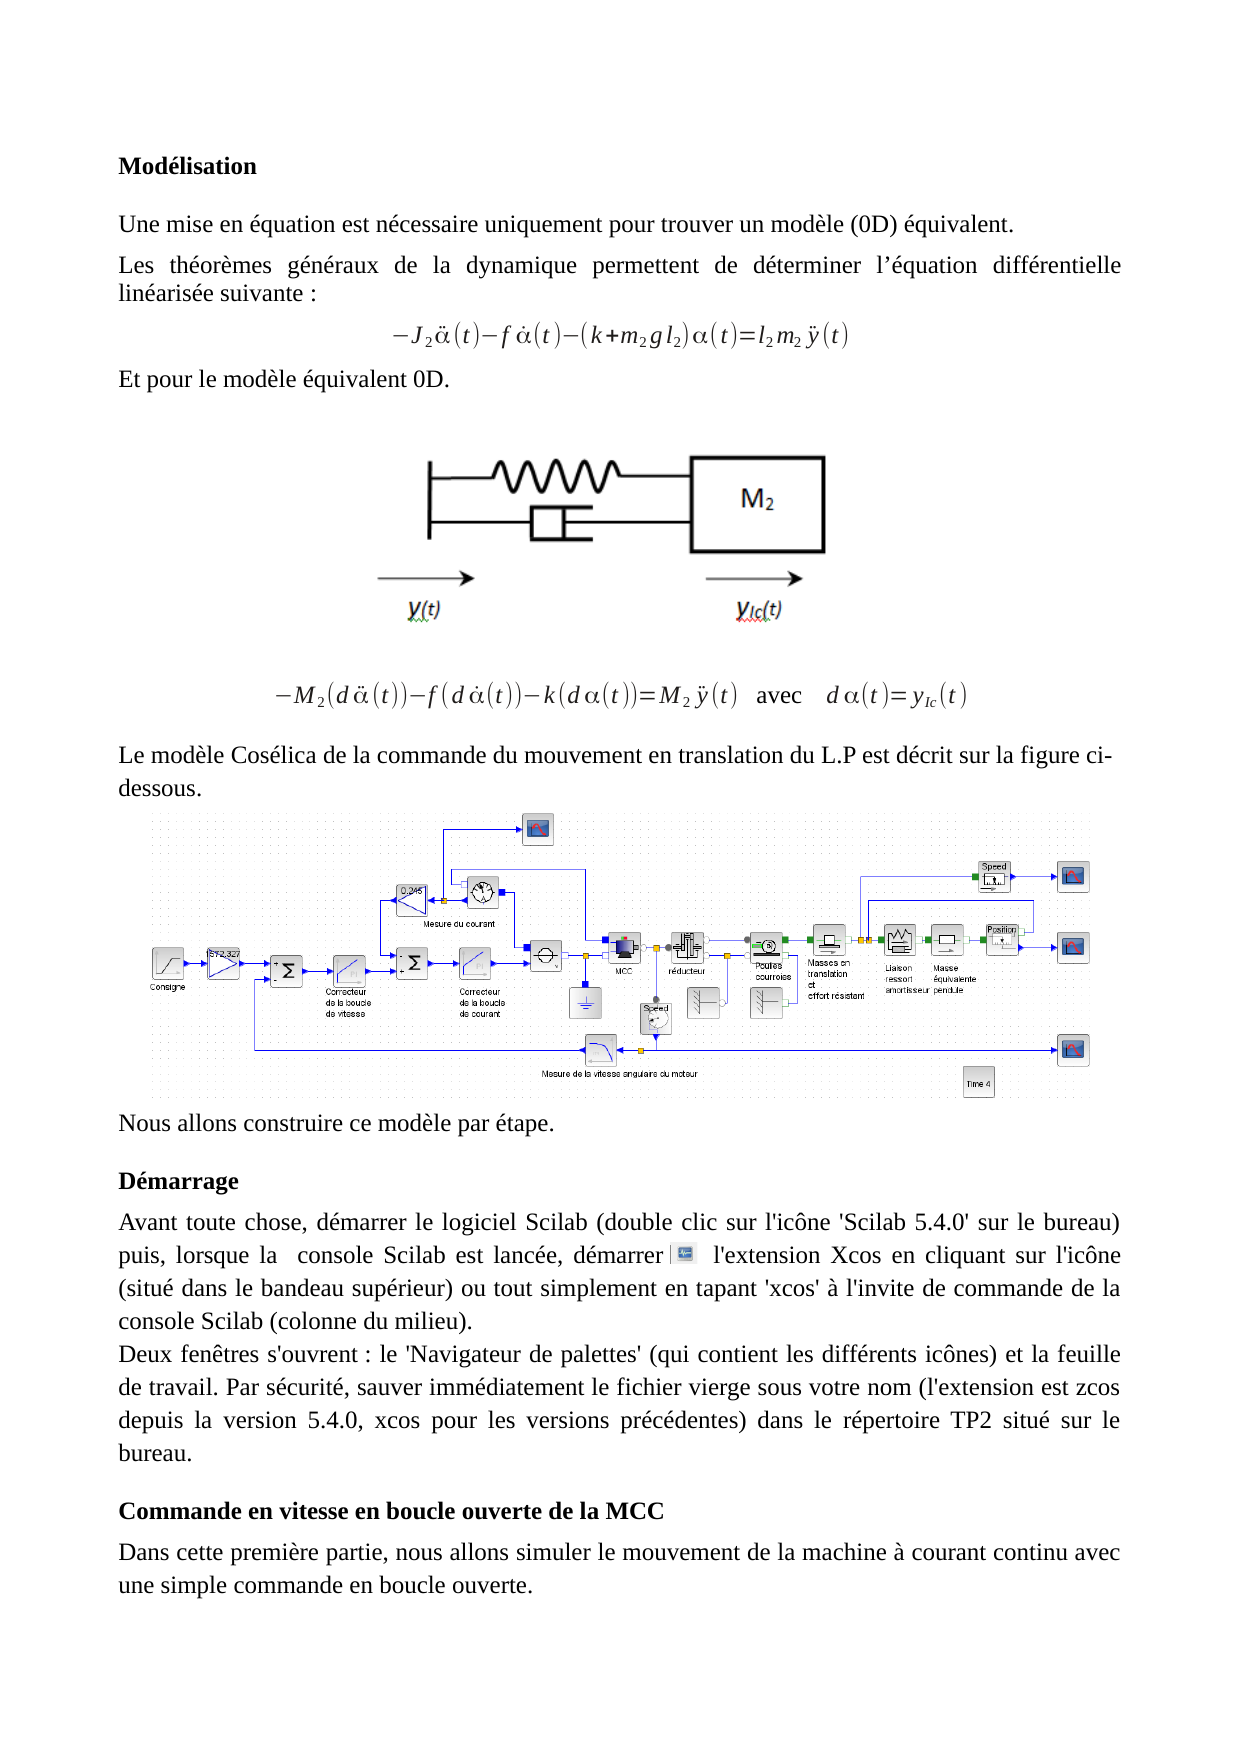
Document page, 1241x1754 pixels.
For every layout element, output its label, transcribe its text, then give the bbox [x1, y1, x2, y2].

text Le modèle Cosélica de la commande du mouvement en translation du L.P est décrit sur la figure ci-dessous. [118, 740, 1122, 802]
picture [670, 1242, 698, 1264]
text avec [118, 661, 1122, 712]
subtitle Démarrage [118, 1166, 1122, 1194]
subtitle Deux fenêtres s'ouvrent : le 'Navigateur de palettes' (qui contient les différents icônes) et la feuille de travail. Par sécurité, sauver immédiatement le fichier vierge sous votre nom (l'extension est zcos depuis la version 5.4.0, xcos pour les versions précédentes) dans le répertoire TP2 situé sur le bureau. [118, 1339, 1122, 1467]
picture [147, 806, 1093, 1104]
text Nous allons construire ce modèle par étape. [118, 806, 1122, 1137]
text Et pour le modèle équivalent 0D. [118, 364, 1122, 393]
text Les théorèmes généraux de la dynamique permettent de déterminer l’équation différentielle linéarisée suivante : [118, 250, 1122, 307]
subtitle Commande en vitesse en boucle ouverte de la MCC [118, 1496, 1122, 1525]
text Modélisation [118, 151, 1122, 180]
text Dans cette première partie, nous allons simuler le mouvement de la machine à courant continu avec une simple commande en boucle ouverte. [118, 1537, 1122, 1599]
picture [333, 405, 907, 633]
text Une mise en équation est nécessaire uniquement pour trouver un modèle (0D) équivalent. [118, 209, 1122, 237]
text Avant toute chose, démarrer le logiciel Scilab (double clic sur l'icône 'Scilab 5.4.0' sur le bureau) puis, lorsque la console Scilab est lancée, démarrer l'extension Xcos en cliquant sur l'icône (situé dans le bandeau supérieur) ou tout simplement en tapant 'xcos' à l'invite de commande de la console Scilab (colonne du milieu). [118, 1207, 1122, 1335]
